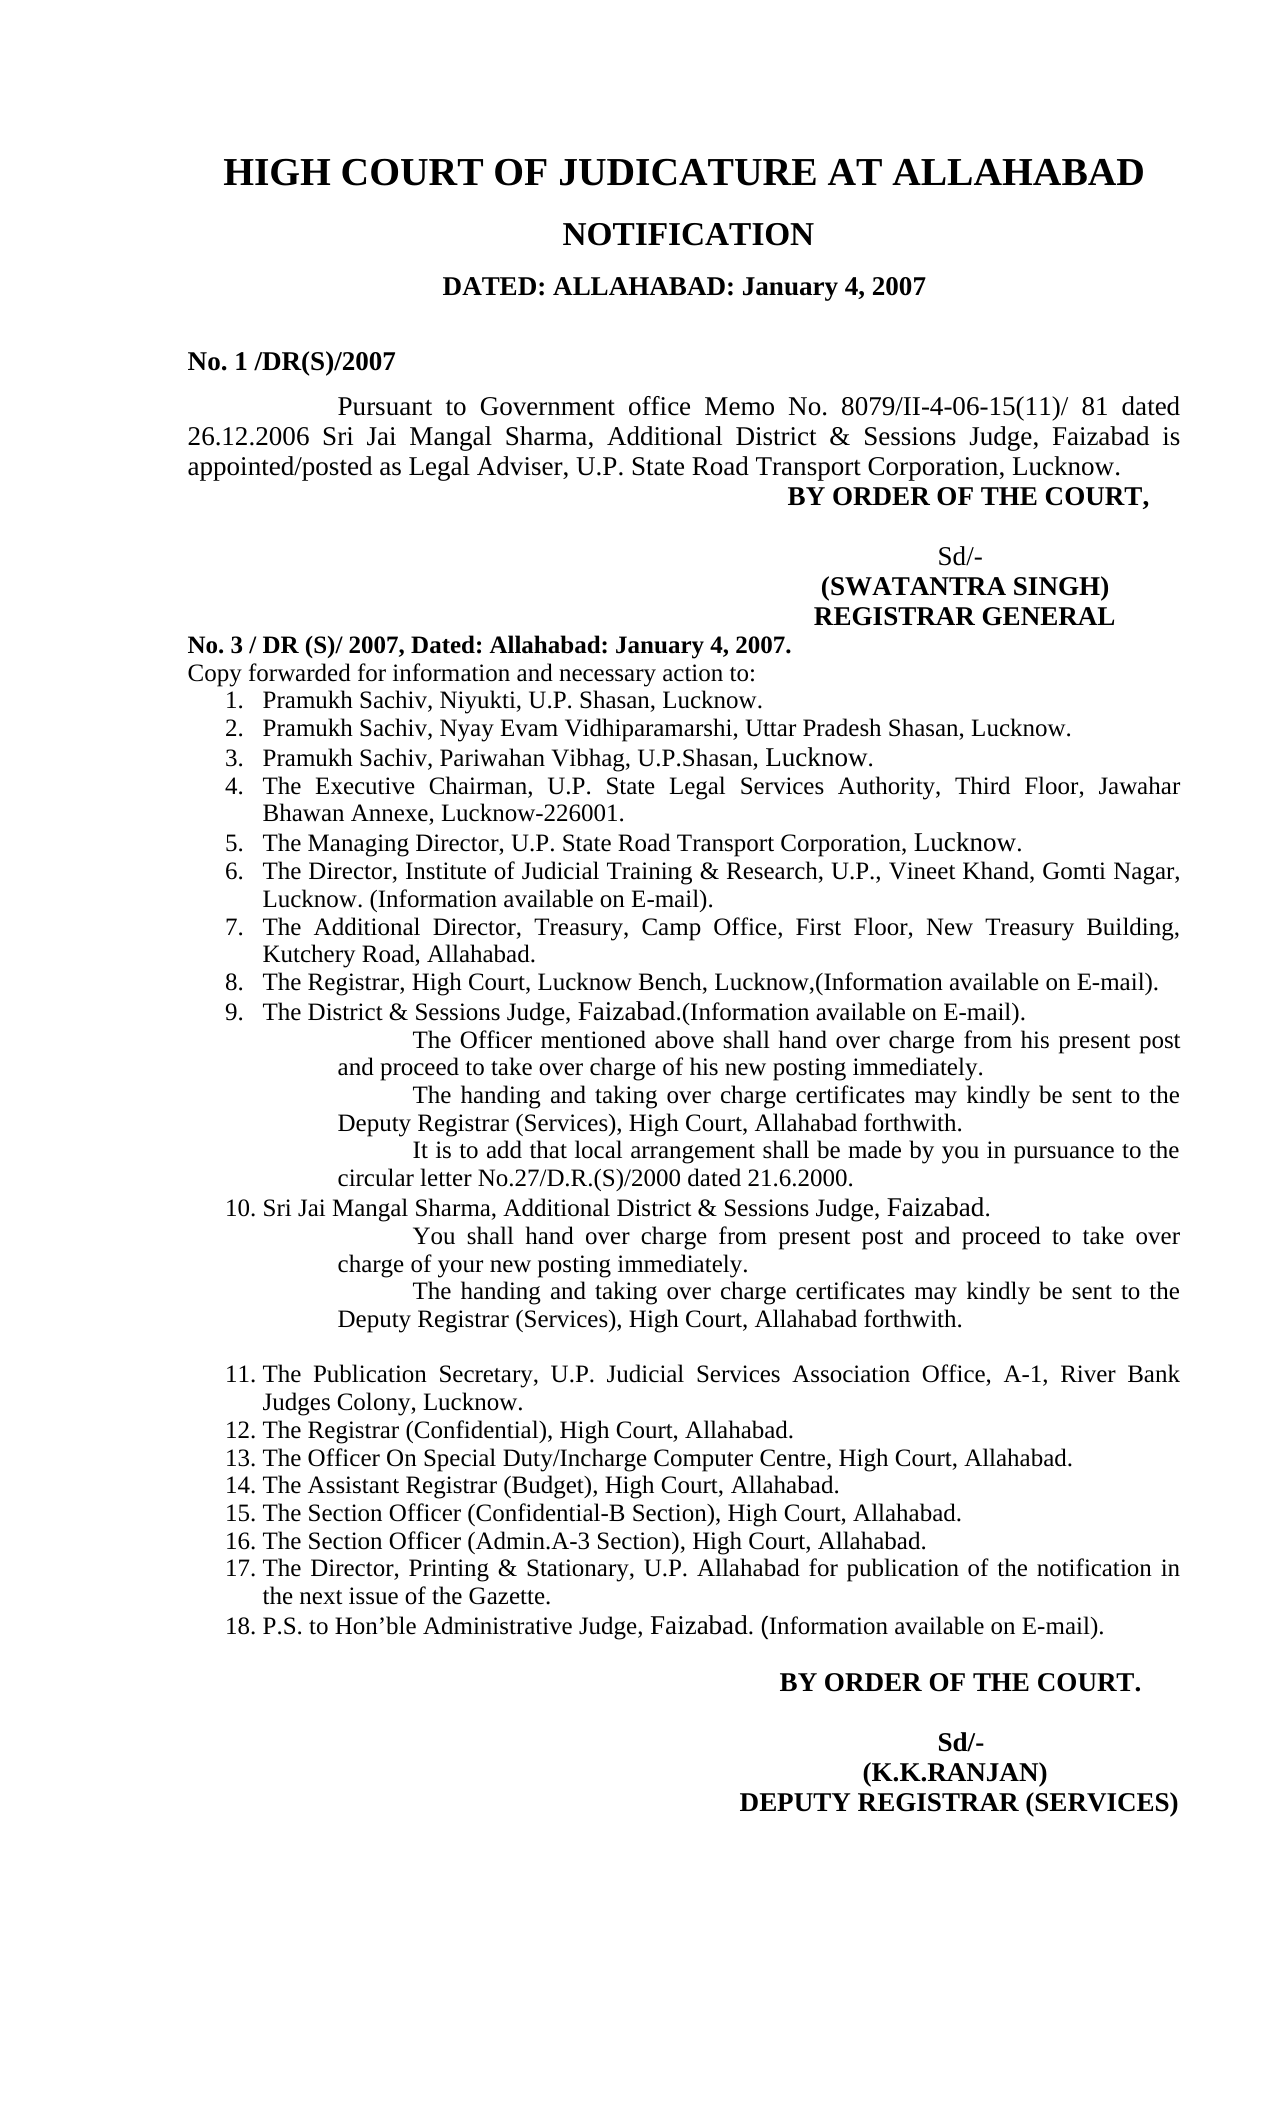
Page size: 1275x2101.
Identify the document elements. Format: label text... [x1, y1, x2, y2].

subtitle NOTIFICATION [487, 216, 1181, 253]
list The Registrar, High Court, Lucknow Bench, Lucknow,(Information available on E-mail). [225, 968, 1181, 996]
list The Publication Secretary, U.P. Judicial Services Association Office, A-1, River Bank Judges Colony, Lucknow. [225, 1361, 1181, 1416]
text You shall hand over charge from present post and proceed to take over charge of your new posting immediately. [337, 1222, 1181, 1277]
text BY ORDER OF THE COURT. [712, 1668, 1181, 1698]
list The Director, Institute of Judicial Training & Research, U.P., Vineet Khand, Gomti Nagar, Lucknow. (Information available on E-mail). [225, 857, 1181, 913]
list Pramukh Sachiv, Pariwahan Vibhag, U.P.Shasan, Lucknow. [225, 742, 1181, 772]
list Sri Jai Mangal Sharma, Additional District & Sessions Judge, Faizabad. [225, 1192, 1181, 1222]
text (K.K.RANJAN) [787, 1758, 1181, 1788]
text DEPUTY REGISTRAR (SERVICES) [712, 1788, 1181, 1818]
text HIGH COURT OF JUDICATURE AT ALLAHABAD [187, 150, 1181, 194]
text REGISTRAR GENERAL [637, 601, 1181, 631]
text No. 3 / DR (S)/ 2007, Dated: Allahabad: January 4, 2007. [187, 631, 1181, 659]
list The Executive Chairman, U.P. State Legal Services Authority, Third Floor, Jawahar Bhawan Annexe, Lucknow-226001. [225, 772, 1181, 827]
text Sd/- [712, 541, 1181, 571]
text The Officer mentioned above shall hand over charge from his present post and proceed to take over charge of his new posting immediately. [300, 1026, 1181, 1081]
text Copy forwarded for information and necessary action to: [187, 659, 1181, 686]
list P.S. to Hon’ble Administrative Judge, Faizabad. (Information available on E-mail). [225, 1610, 1181, 1640]
subtitle Pursuant to Government office Memo No. 8079/II-4-06-15(11)/ 81 dated 26.12.2006 Sri Jai Mangal Sharma, Additional District & Sessions Judge, Faizabad is appointed/posted as Legal Adviser, U.P. State Road Transport Corporation, Lucknow. [187, 391, 1181, 481]
subtitle DATED: ALLAHABAD: January 4, 2007 [187, 271, 1181, 301]
list The Registrar (Confidential), High Court, Allahabad. [225, 1416, 1181, 1444]
list The Officer On Special Duty/Incharge Computer Centre, High Court, Allahabad. [225, 1444, 1181, 1471]
text It is to add that local arrangement shall be made by you in pursuance to the circular letter No.27/D.R.(S)/2000 dated 21.6.2000. [300, 1137, 1181, 1192]
list The Assistant Registrar (Budget), High Court, Allahabad. [225, 1471, 1181, 1499]
list The Director, Printing & Stationary, U.P. Allahabad for publication of the notification in the next issue of the Gazette. [225, 1554, 1181, 1610]
text The handing and taking over charge certificates may kindly be sent to the Deputy Registrar (Services), High Court, Allahabad forthwith. [300, 1081, 1181, 1137]
list The Section Officer (Admin.A-3 Section), High Court, Allahabad. [225, 1527, 1181, 1554]
list Pramukh Sachiv, Nyay Evam Vidhiparamarshi, Uttar Pradesh Shasan, Lucknow. [225, 714, 1181, 742]
text The handing and taking over charge certificates may kindly be sent to the Deputy Registrar (Services), High Court, Allahabad forthwith. [337, 1277, 1181, 1333]
list Pramukh Sachiv, Niyukti, U.P. Shasan, Lucknow. [225, 686, 1181, 714]
list The District & Sessions Judge, Faizabad.(Information available on E-mail). [225, 996, 1181, 1026]
list The Managing Director, U.P. State Road Transport Corporation, Lucknow. [225, 827, 1181, 857]
list The Additional Director, Treasury, Camp Office, First Floor, New Treasury Building, Kutchery Road, Allahabad. [225, 913, 1181, 968]
list The Section Officer (Confidential-B Section), High Court, Allahabad. [225, 1499, 1181, 1527]
text (SWATANTRA SINGH) [187, 571, 1183, 601]
text BY ORDER OF THE COURT, [787, 481, 1181, 511]
subtitle No. 1 /DR(S)/2007 [187, 346, 1181, 376]
text Sd/- [787, 1728, 1181, 1758]
